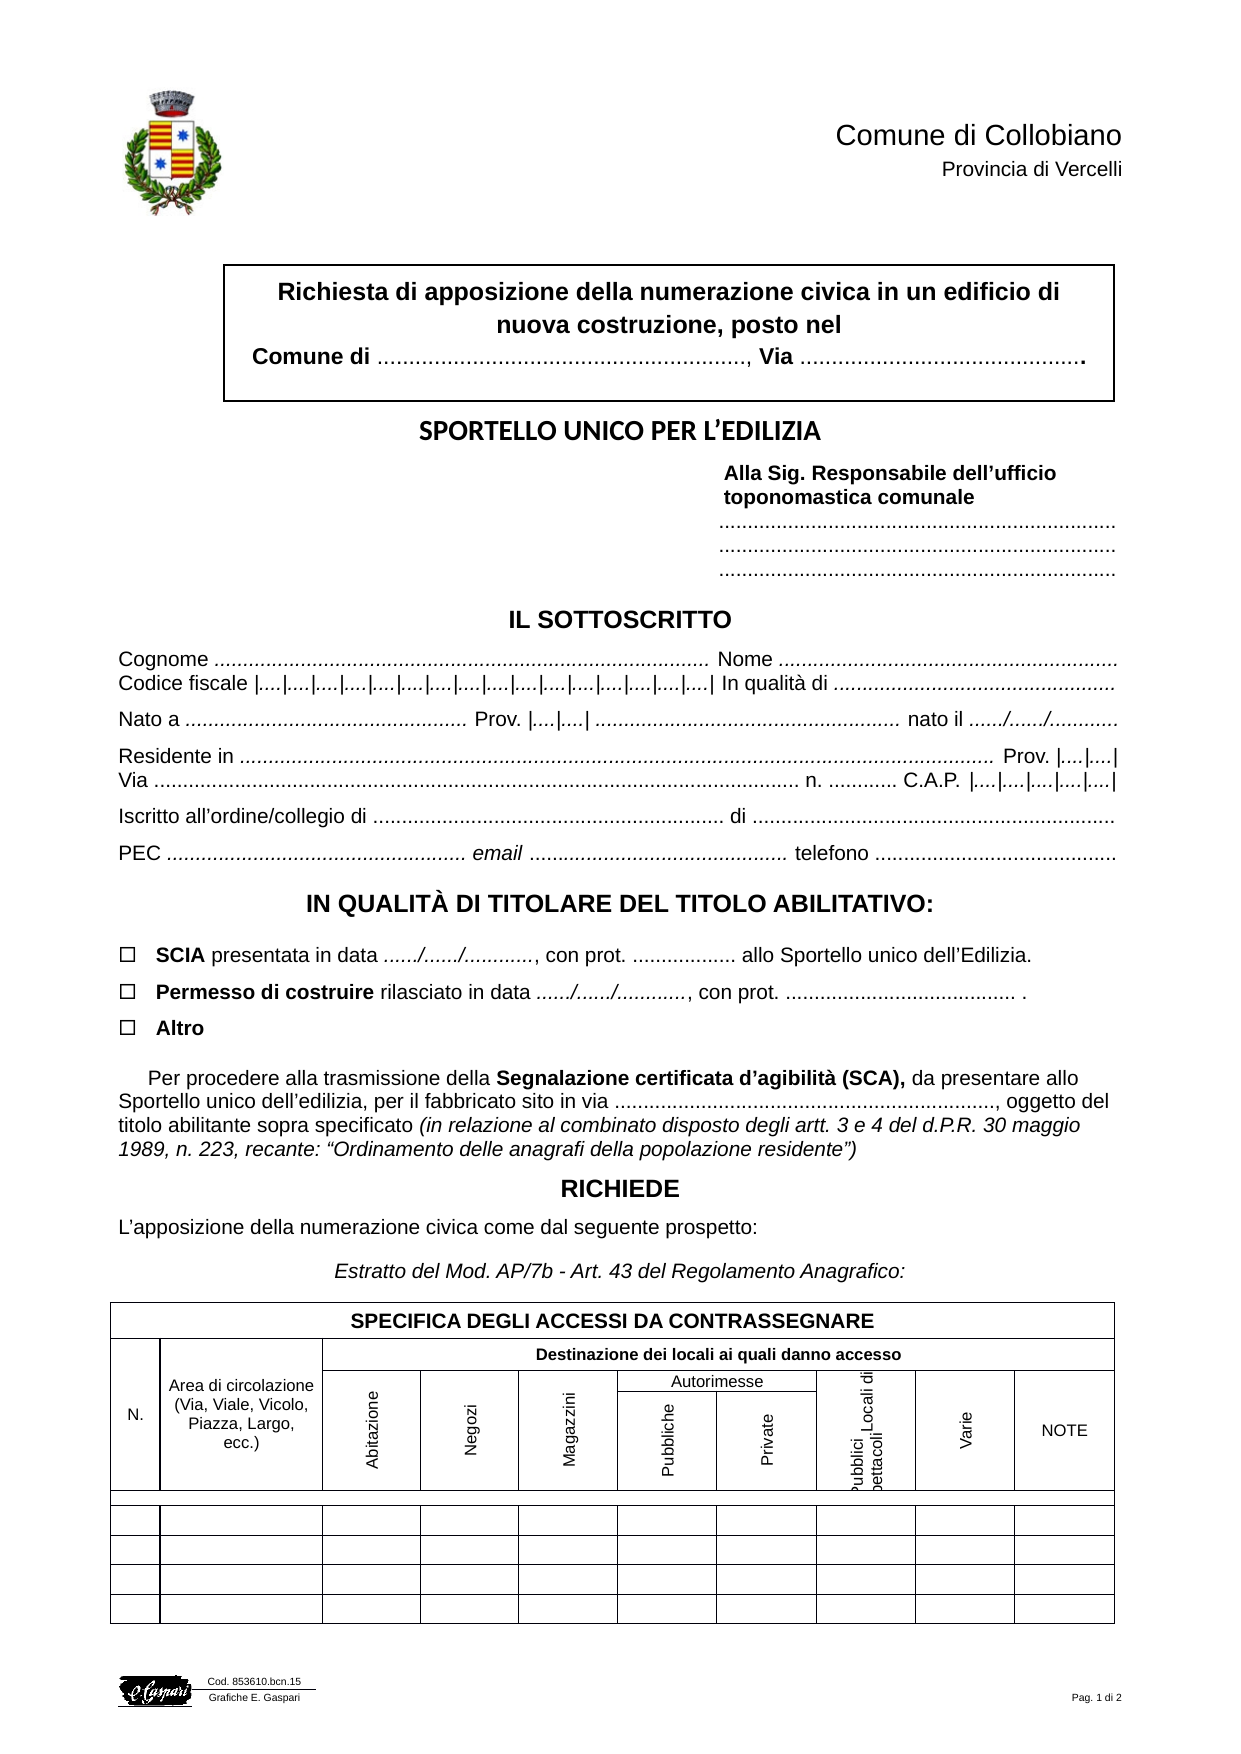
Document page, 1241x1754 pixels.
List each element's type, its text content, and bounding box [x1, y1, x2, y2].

table_cell [421, 1491, 519, 1505]
table_cell [1015, 1536, 1114, 1564]
text ..................................................................... [718, 532, 1122, 556]
table_cell Abitazione [323, 1371, 420, 1489]
table_cell [111, 1536, 159, 1564]
list Altro [118, 1016, 1122, 1040]
table_cell N. [111, 1339, 159, 1489]
text Provincia di Vercelli [224, 157, 1122, 181]
table_cell [717, 1491, 816, 1505]
list SCIA presentata in data ....../....../............, con prot. .................. allo Sportello unico dell’Edilizia. [118, 943, 1122, 967]
table_cell [717, 1565, 816, 1594]
text Alla Sig. Responsabile dell’ufficio [118, 461, 1122, 484]
table_cell [916, 1506, 1014, 1534]
picture [118, 1674, 192, 1706]
table_cell [519, 1491, 617, 1505]
table_cell [916, 1595, 1014, 1623]
table_cell [717, 1536, 816, 1564]
table_cell [816, 1491, 916, 1505]
table_header SPECIFICA DEGLI ACCESSI DA CONTRASSEGNARE [111, 1303, 1114, 1338]
table_cell [421, 1565, 518, 1594]
table_cell [1015, 1506, 1114, 1534]
table_cell Locali di Pubblici spettacoli [817, 1371, 915, 1489]
text IL SOTTOSCRITTO [118, 605, 1122, 634]
table_cell [519, 1595, 617, 1623]
table_cell [421, 1536, 518, 1564]
subtitle SPORTELLO UNICO PER L’EDILIZIA [118, 412, 1122, 447]
text Per procedere alla trasmissione della Segnalazione certificata d’agibilità (SCA), da presentare allo Sportello unico dell’edilizia, per il fabbricato sito in via .................................................................., oggetto del titolo abilitante sopra specificato (in relazione al combinato disposto degli artt. 3 e 4 del d.P.R. 30 maggio 1989, n. 223, recante: “Ordinamento delle anagrafi della popolazione residente”) [118, 1065, 1122, 1161]
table_cell [618, 1565, 716, 1594]
table_cell [111, 1565, 159, 1594]
table_cell [618, 1491, 717, 1505]
table_cell [322, 1491, 421, 1505]
text L’apposizione della numerazione civica come dal seguente prospetto: [118, 1215, 1122, 1239]
table_cell [111, 1595, 159, 1623]
table_cell [161, 1595, 322, 1623]
text Nato a ................................................. Prov. |....|....| ..................................................... nato il ....../....../............ [118, 707, 1122, 731]
table_cell [160, 1491, 322, 1505]
table_cell [323, 1595, 420, 1623]
table_cell Pubbliche [618, 1392, 716, 1489]
text IN QUALITÀ DI TITOLARE DEL TITOLO ABILITATIVO: [118, 889, 1122, 918]
table_cell [717, 1506, 816, 1534]
table_cell [916, 1491, 1014, 1505]
table_cell [421, 1506, 518, 1534]
text PEC .................................................... email ............................................. telefono .......................................... [118, 840, 1122, 864]
table_cell Area di circolazione (Via, Viale, Vicolo, Piazza, Largo, ecc.) [161, 1339, 322, 1489]
text Residente in ................................................................................................................................... Prov. |....|....| Via ................................................................................................................ n. ............ C.A.P. |....|....|....|....|....| [118, 743, 1122, 791]
table_cell [817, 1595, 915, 1623]
table_cell [618, 1595, 716, 1623]
table_cell NOTE [1015, 1371, 1114, 1489]
table_cell [161, 1536, 322, 1564]
table_cell [618, 1506, 716, 1534]
table_cell [519, 1565, 617, 1594]
text Comune di Collobiano [224, 118, 1122, 152]
table_cell [916, 1565, 1014, 1594]
table_cell [717, 1595, 816, 1623]
table_cell [817, 1536, 915, 1564]
table_cell [161, 1565, 322, 1594]
table_cell [618, 1536, 716, 1564]
table_cell Destinazione dei locali ai quali danno accesso [323, 1339, 1114, 1370]
text toponomastica comunale [118, 484, 1122, 508]
table_cell [323, 1565, 420, 1594]
table_cell [519, 1506, 617, 1534]
list Permesso di costruire rilasciato in data ....../....../............, con prot. ........................................ . [118, 980, 1122, 1004]
text ..................................................................... [718, 556, 1122, 580]
table_cell Magazzini [519, 1371, 617, 1489]
table_cell [817, 1565, 915, 1594]
table_cell [111, 1506, 159, 1534]
text Estratto del Mod. AP/7b - Art. 43 del Regolamento Anagrafico: [118, 1258, 1122, 1282]
table_cell [1015, 1595, 1114, 1623]
table_cell Negozi [421, 1371, 518, 1489]
table_cell [817, 1506, 915, 1534]
text ..................................................................... [718, 508, 1122, 532]
table_cell [161, 1506, 322, 1534]
table_cell Varie [916, 1371, 1014, 1489]
text Iscritto all’ordine/collegio di ............................................................. di ............................................................... [118, 804, 1122, 828]
table_cell Autorimesse [618, 1371, 816, 1391]
table_cell [323, 1536, 420, 1564]
picture [122, 87, 224, 219]
table_cell [421, 1595, 518, 1623]
text Cognome ...................................................................................... Nome ........................................................... Codice fiscale |....|....|....|....|....|....|....|....|....|....|....|....|....|....|....|....| In qualità di ................................................. [118, 647, 1122, 694]
table_cell [1015, 1565, 1114, 1594]
subtitle RICHIEDE [118, 1174, 1122, 1202]
table_cell [111, 1491, 160, 1505]
table_cell [519, 1536, 617, 1564]
table_cell [916, 1536, 1014, 1564]
table_cell [1014, 1491, 1114, 1505]
table_cell Private [717, 1392, 816, 1489]
table_cell [323, 1506, 420, 1534]
